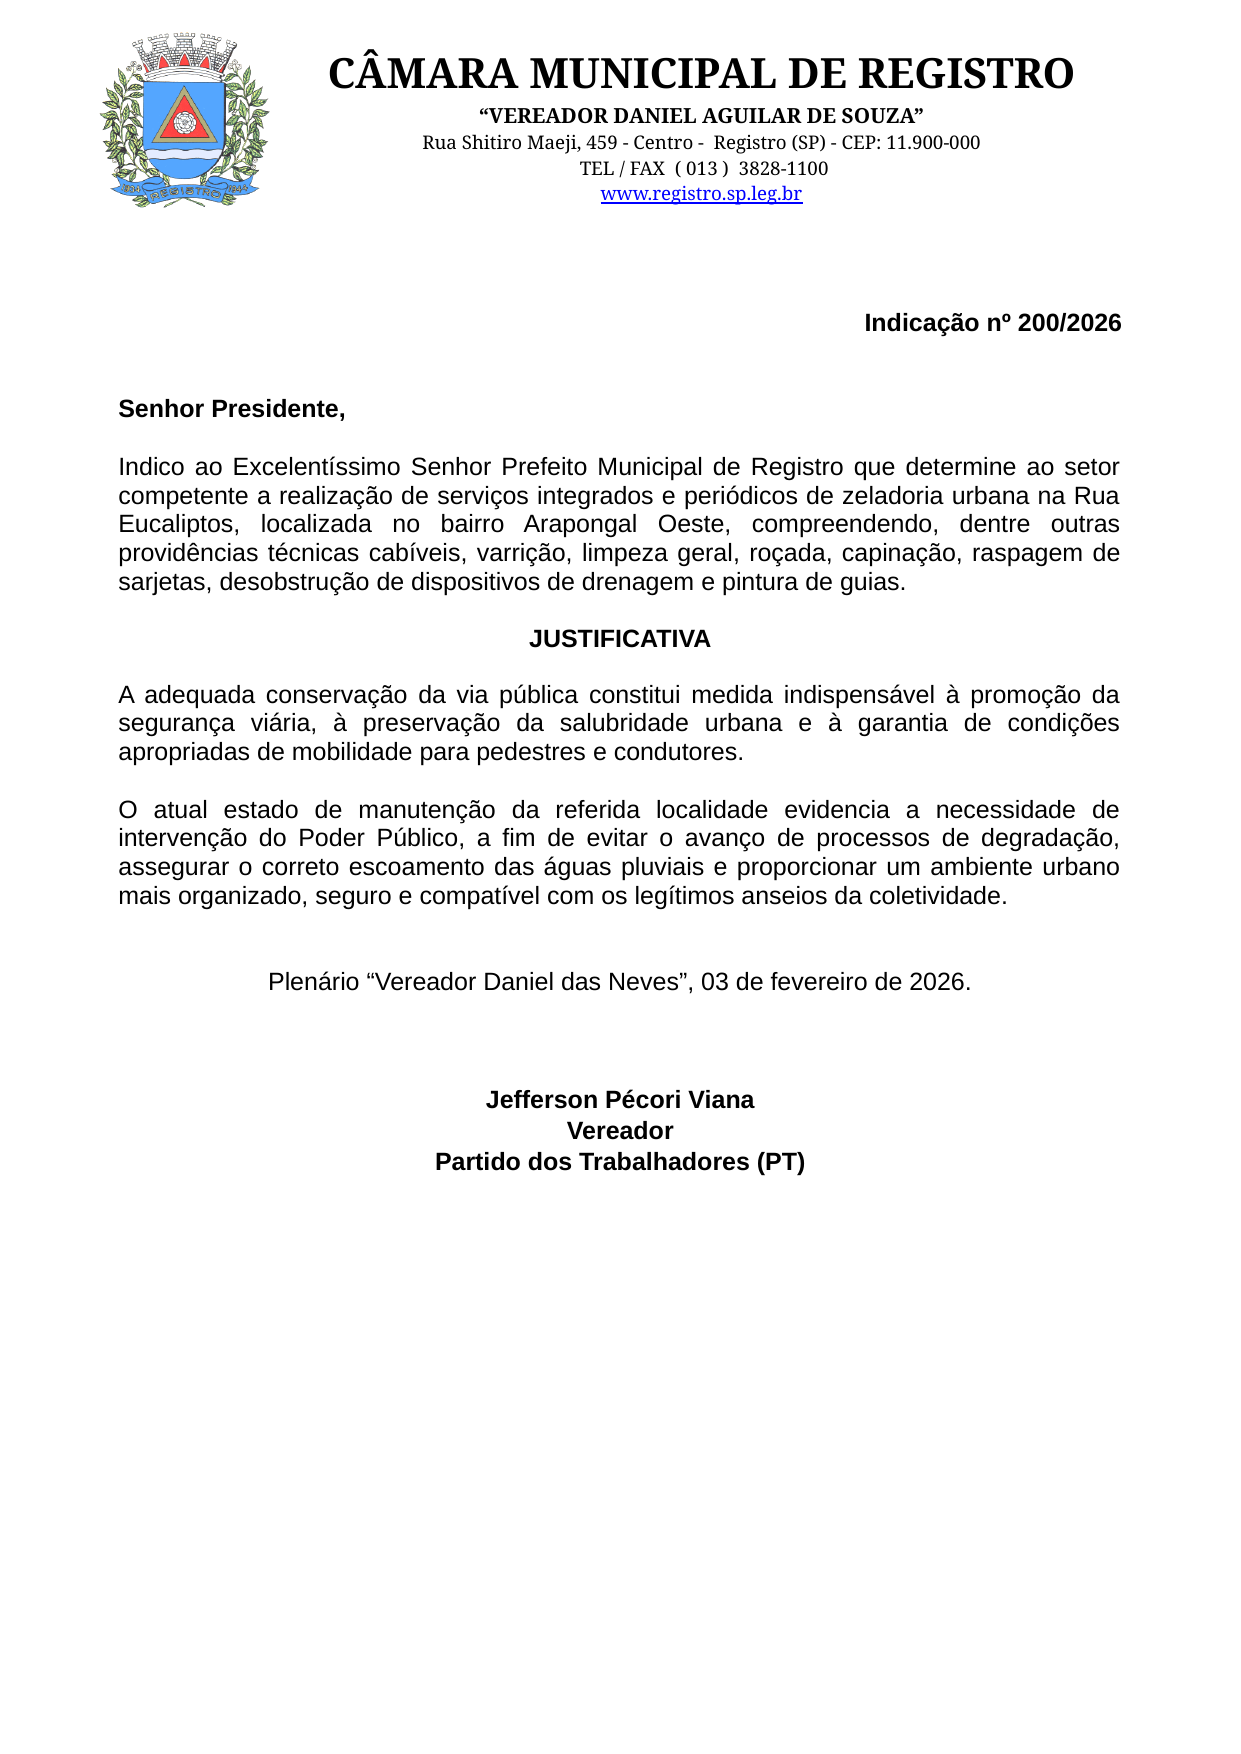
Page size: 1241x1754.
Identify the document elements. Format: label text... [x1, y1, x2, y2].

text Plenário “Vereador Daniel das Neves”, 03 de fevereiro de 2026. [118, 967, 1122, 996]
text Senhor Presidente, [118, 394, 1122, 423]
text JUSTIFICATIVA [118, 624, 1122, 653]
text Indicação nº 200/2026 [118, 308, 1122, 337]
text Indico ao Excelentíssimo Senhor Prefeito Municipal de Registro que determine ao setor competente a realização de serviços integrados e periódicos de zeladoria urbana na Rua Eucaliptos, localizada no bairro Arapongal Oeste, compreendendo, dentre outras providências técnicas cabíveis, varrição, limpeza geral, roçada, capinação, raspagem de sarjetas, desobstrução de dispositivos de drenagem e pintura de guias. [118, 452, 1122, 596]
text O atual estado de manutenção da referida localidade evidencia a necessidade de intervenção do Poder Público, a fim de evitar o avanço de processos de degradação, assegurar o correto escoamento das águas pluviais e proporcionar um ambiente urbano mais organizado, seguro e compatível com os legítimos anseios da coletividade. [118, 794, 1122, 909]
text Partido dos Trabalhadores (PT) [118, 1144, 1122, 1176]
text A adequada conservação da via pública constitui medida indispensável à promoção da segurança viária, à preservação da salubridade urbana e à garantia de condições apropriadas de mobilidade para pedestres e condutores. [118, 679, 1122, 766]
text Jefferson Pécori Viana [118, 1082, 1122, 1113]
text Vereador [118, 1113, 1122, 1144]
